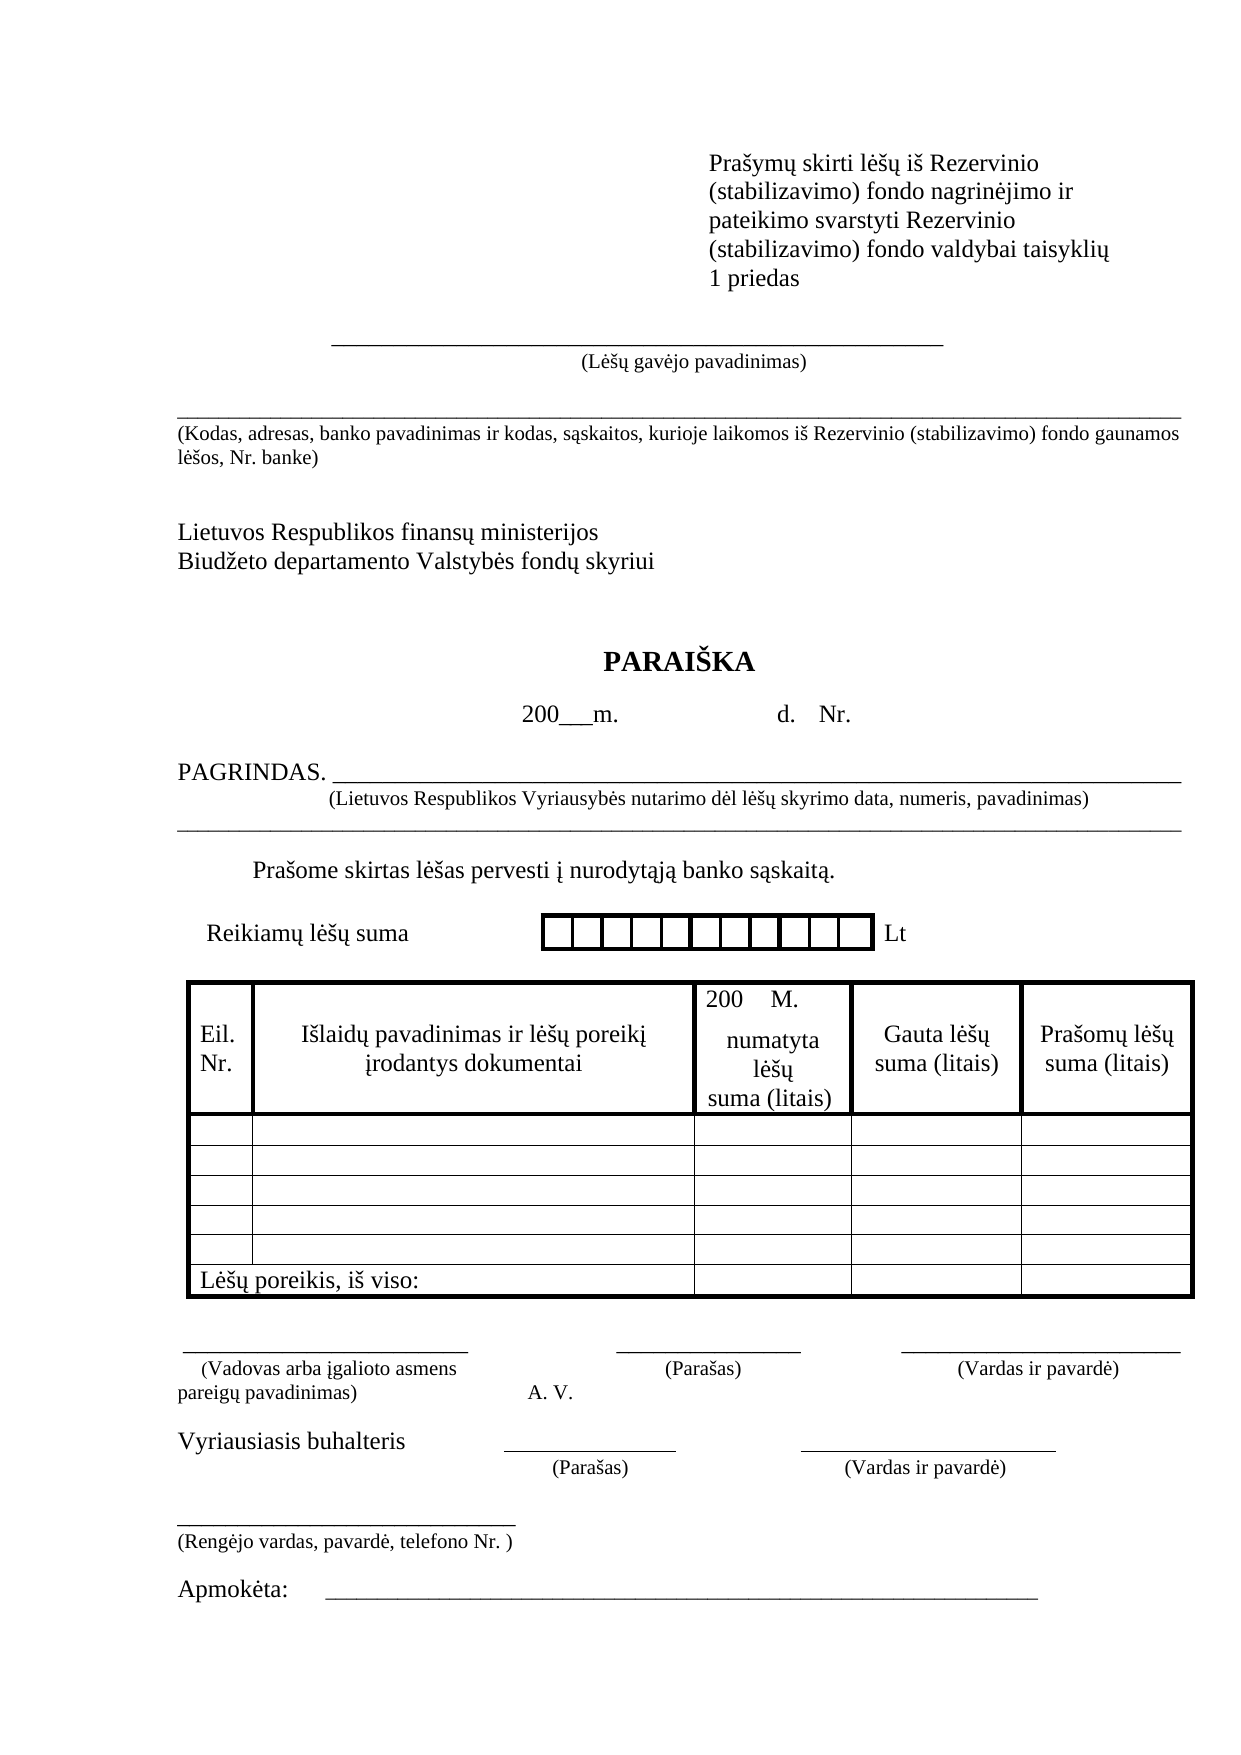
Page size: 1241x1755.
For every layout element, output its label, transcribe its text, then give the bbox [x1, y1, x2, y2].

table_cell [695, 1146, 851, 1175]
table_header [752, 918, 777, 946]
table_header [574, 918, 600, 946]
text (Rengėjo vardas, pavardė, telefono Nr. ) [177, 1529, 1181, 1553]
table_cell [191, 1116, 252, 1145]
table_cell [253, 1206, 694, 1234]
table_header [693, 918, 719, 946]
table_header Lt [875, 913, 986, 946]
table_header [840, 918, 870, 946]
table_cell [191, 1146, 252, 1175]
text (Vadovas arba įgalioto asmens (Parašas) (Vardas ir pavardė) [177, 1356, 1181, 1380]
table_cell [695, 1206, 851, 1234]
table_cell [1022, 1265, 1190, 1294]
text (Lėšų gavėjo pavadinimas) [177, 349, 1181, 373]
text _______ [177, 810, 1181, 831]
text (stabilizavimo) fondo valdybai taisyklių [177, 234, 1181, 263]
table_header [604, 918, 630, 946]
text (Lietuvos Respublikos Vyriausybės nutarimo dėl lėšų skyrimo data, numeris, pavadinimas) [177, 786, 1181, 810]
text Lietuvos Respublikos finansų ministerijos [177, 517, 1181, 546]
table_cell [191, 1206, 252, 1234]
table_cell [191, 1235, 252, 1264]
table_header [782, 918, 808, 946]
table_header Reikiamų lėšų suma [189, 913, 541, 946]
text Biudžeto departamento Valstybės fondų skyriui [177, 546, 1181, 575]
text Vyriausiasis buhalteris [177, 1426, 1181, 1454]
table_cell [852, 1176, 1021, 1204]
table_cell [253, 1116, 694, 1145]
table_cell [253, 1176, 694, 1204]
table_cell [191, 1176, 252, 1204]
table_header [545, 918, 571, 946]
table_header Eil.Nr. [191, 985, 251, 1112]
table_cell [1022, 1146, 1190, 1175]
table_cell [695, 1116, 851, 1145]
text pateikimo svarstyti Rezervinio [177, 205, 1181, 234]
table_header [633, 918, 660, 946]
text Prašome skirtas lėšas pervesti į nurodytąją banko sąskaitą. [177, 856, 1181, 884]
table_cell [852, 1206, 1021, 1234]
table_header [663, 918, 688, 946]
table_cell [1022, 1206, 1190, 1234]
table_cell [695, 1235, 851, 1264]
text PARAIŠKA [177, 644, 1181, 678]
text (Parašas) (Vardas ir pavardė) [177, 1454, 1181, 1479]
table_header Išlaidų pavadinimas ir lėšų poreikį įrodantys dokumentai [255, 985, 692, 1112]
text PAGRINDAS. [177, 757, 1181, 786]
table_cell [852, 1265, 1021, 1294]
text Prašymų skirti lėšų iš Rezervinio [177, 148, 1181, 176]
text (Kodas, adresas, banko pavadinimas ir kodas, sąskaitos, kurioje laikomos iš Rezervinio (stabilizavimo) fondo gaunamos lėšos, Nr. banke) [177, 421, 1192, 469]
table_header Prašomų lėšų suma (litais) [1024, 985, 1190, 1112]
table_cell [695, 1265, 851, 1294]
table_cell [852, 1146, 1021, 1175]
table_cell [852, 1116, 1021, 1145]
table_cell [695, 1176, 851, 1204]
table_cell [1022, 1116, 1190, 1145]
table_cell Lėšų poreikis, iš viso: [191, 1265, 694, 1294]
table_cell [253, 1235, 694, 1264]
table_cell [1022, 1176, 1190, 1204]
table_header [722, 918, 748, 946]
text (stabilizavimo) fondo nagrinėjimo ir [177, 176, 1181, 205]
table_cell [253, 1146, 694, 1175]
table_cell [1022, 1235, 1190, 1264]
table_cell [852, 1235, 1021, 1264]
text 200 m. d. Nr. [177, 695, 1181, 728]
table_header Gauta lėšų suma (litais) [854, 985, 1019, 1112]
table_header 200 M. numatyta lėšų suma (litais) [697, 985, 849, 1112]
text Apmokėta: [177, 1574, 1181, 1603]
table_header [811, 918, 837, 946]
text 1 priedas [177, 263, 1181, 291]
text pareigų pavadinimas) A. V. [177, 1380, 1181, 1404]
